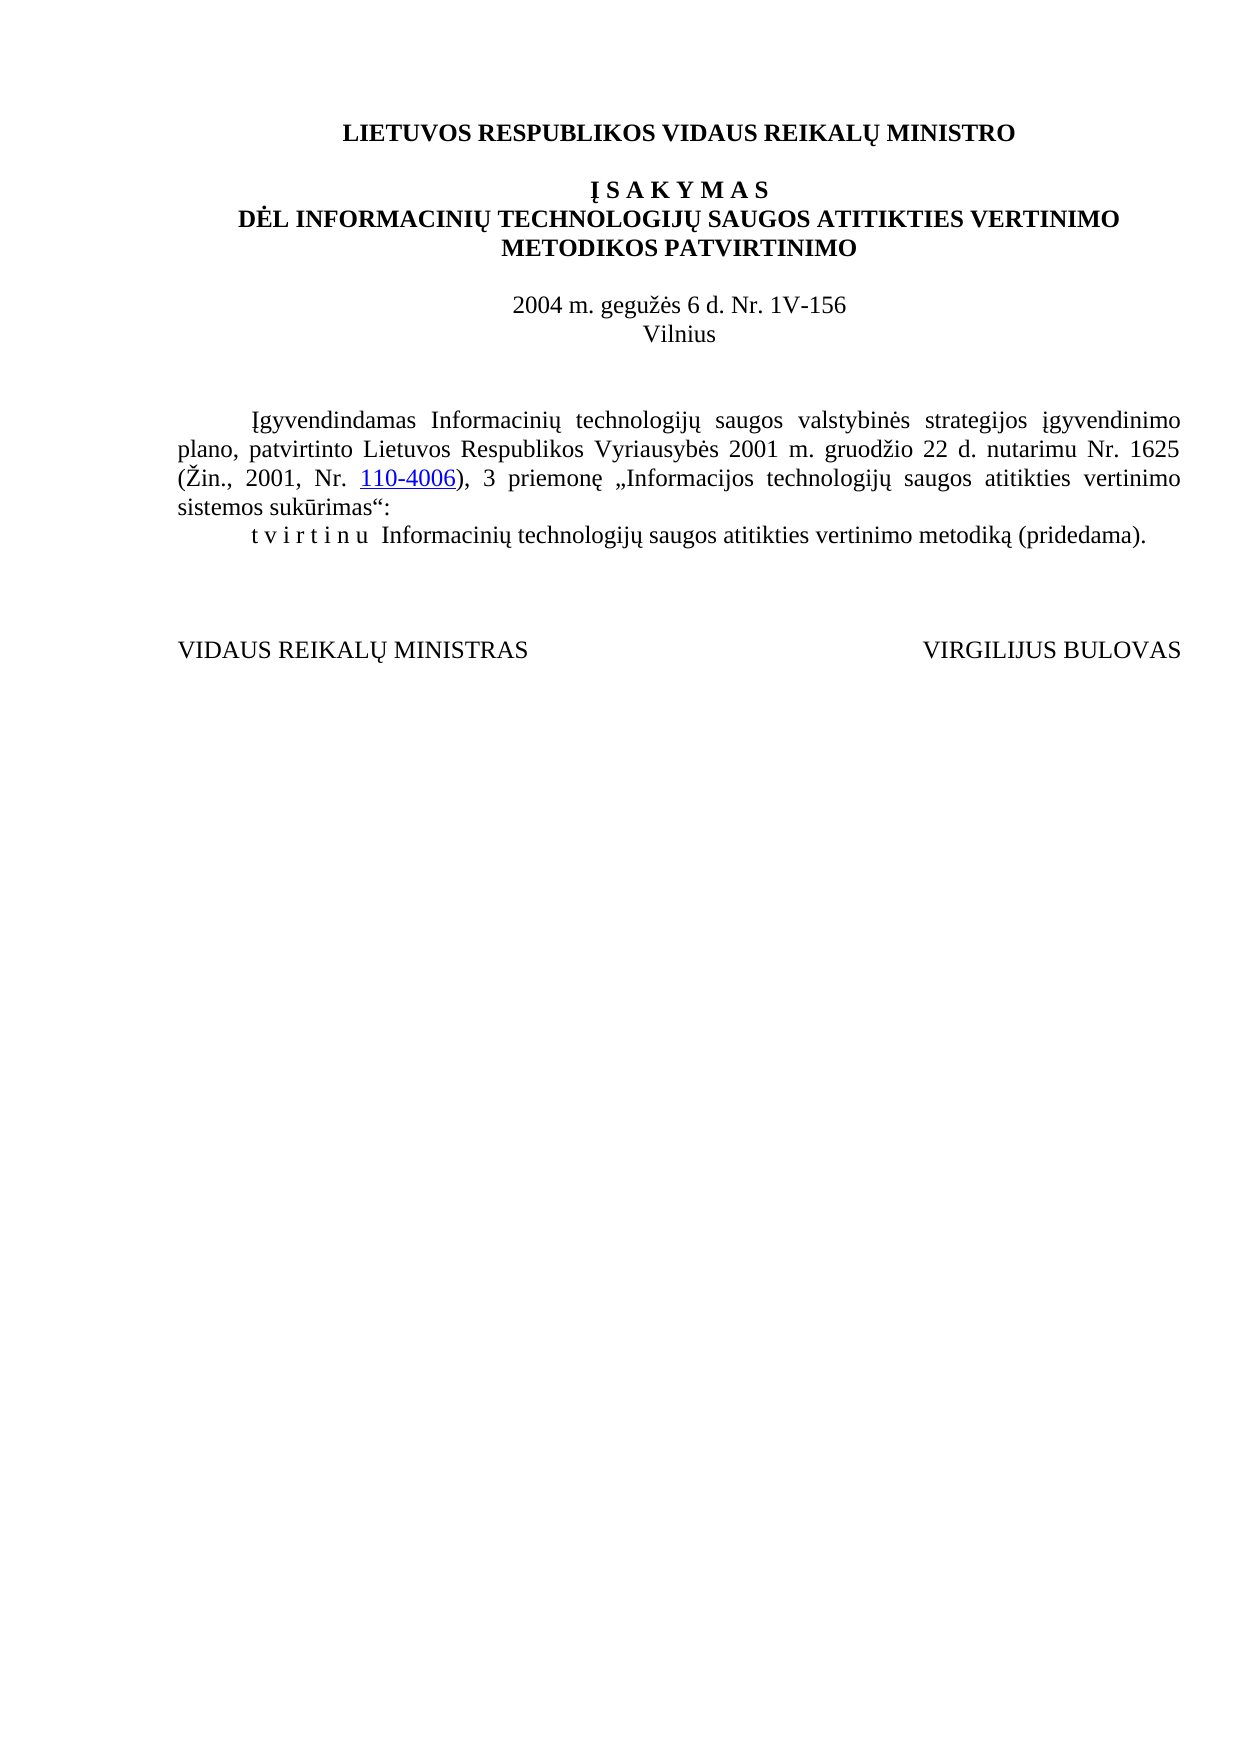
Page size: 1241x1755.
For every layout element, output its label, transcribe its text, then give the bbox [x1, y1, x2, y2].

text LIETUVOS RESPUBLIKOS VIDAUS REIKALŲ MINISTRO [177, 118, 1181, 147]
text Į S A K Y M A S [177, 176, 1181, 204]
text tvirtinu Informacinių technologijų saugos atitikties vertinimo metodiką (pridedama). [177, 521, 1181, 549]
text VIDAUS REIKALŲ MINISTRAS VIRGILIJUS BULOVAS [177, 636, 1181, 664]
text Vilnius [177, 319, 1181, 348]
text Įgyvendindamas Informacinių technologijų saugos valstybinės strategijos įgyvendinimo plano, patvirtinto Lietuvos Respublikos Vyriausybės 2001 m. gruodžio 22 d. nutarimu Nr. 1625 (Žin., 2001, Nr. 110-4006), 3 priemonę „Informacijos technologijų saugos atitikties vertinimo sistemos sukūrimas“: [177, 406, 1181, 521]
text DĖL INFORMACINIŲ TECHNOLOGIJŲ SAUGOS ATITIKTIES VERTINIMO METODIKOS PATVIRTINIMO [177, 204, 1181, 262]
text 2004 m. gegužės 6 d. Nr. 1V-156 [177, 291, 1181, 319]
